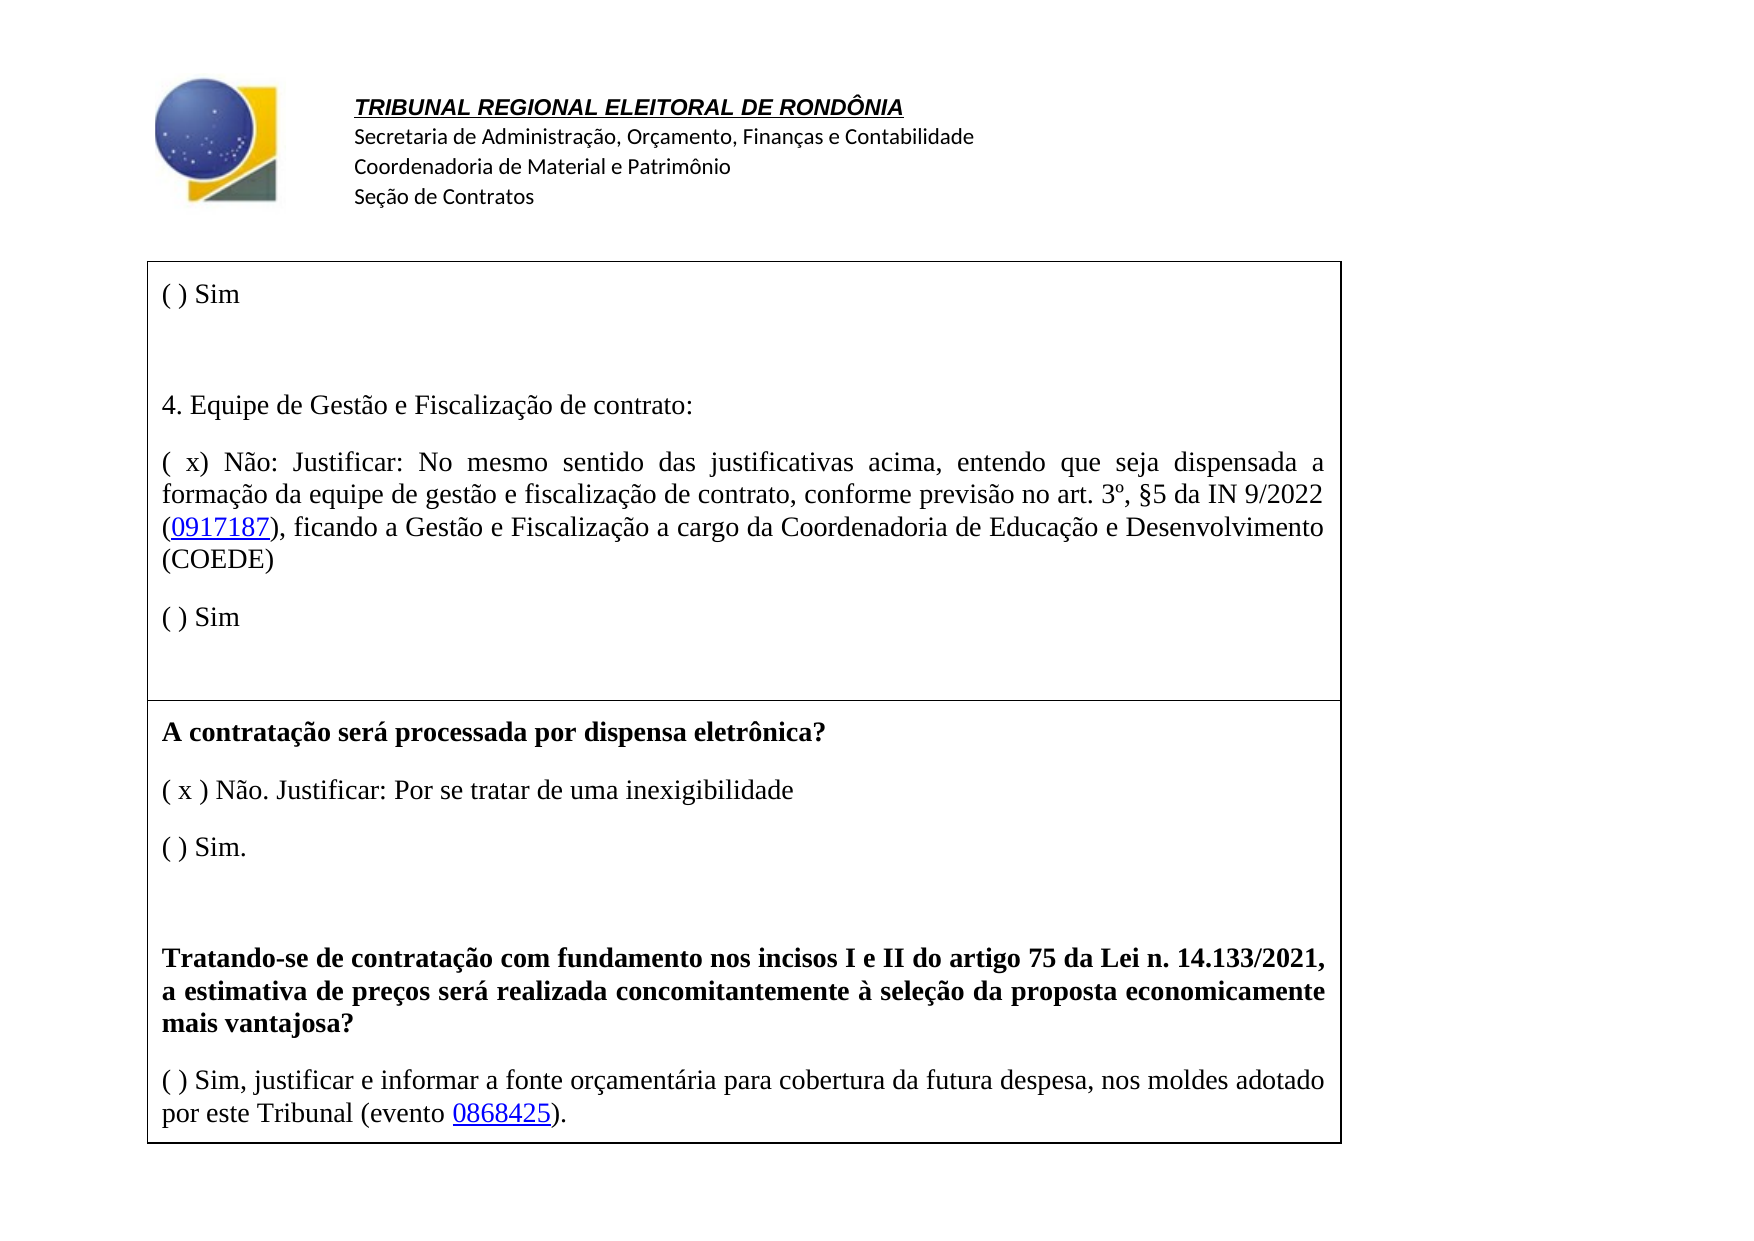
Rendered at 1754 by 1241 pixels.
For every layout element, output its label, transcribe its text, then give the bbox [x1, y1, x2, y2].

table_cell ( ) Sim 4. Equipe de Gestão e Fiscalização de contrato: ( x) Não: Justificar: No mesmo sentido das justificativas acima, entendo que seja dispensada a formação da equipe de gestão e fiscalização de contrato, conforme previsão no art. 3º, §5 da IN 9/2022 (0917187​), ficando a Gestão e Fiscalização a cargo da Coordenadoria de Educação e Desenvolvimento (COEDE) ( ) Sim [148, 262, 1340, 699]
table_cell A contratação será processada por dispensa eletrônica? ( x ) Não. Justificar: Por se tratar de uma inexigibilidade ( ) Sim. Tratando-se de contratação com fundamento nos incisos I e II do artigo 75 da Lei n. 14.133/2021, a estimativa de preços será realizada concomitantemente à seleção da proposta economicamente mais vantajosa? ( ) Sim, justificar e informar a fonte orçamentária para cobertura da futura despesa, nos moldes adotado por este Tribunal (evento 0868425). [148, 701, 1340, 1142]
